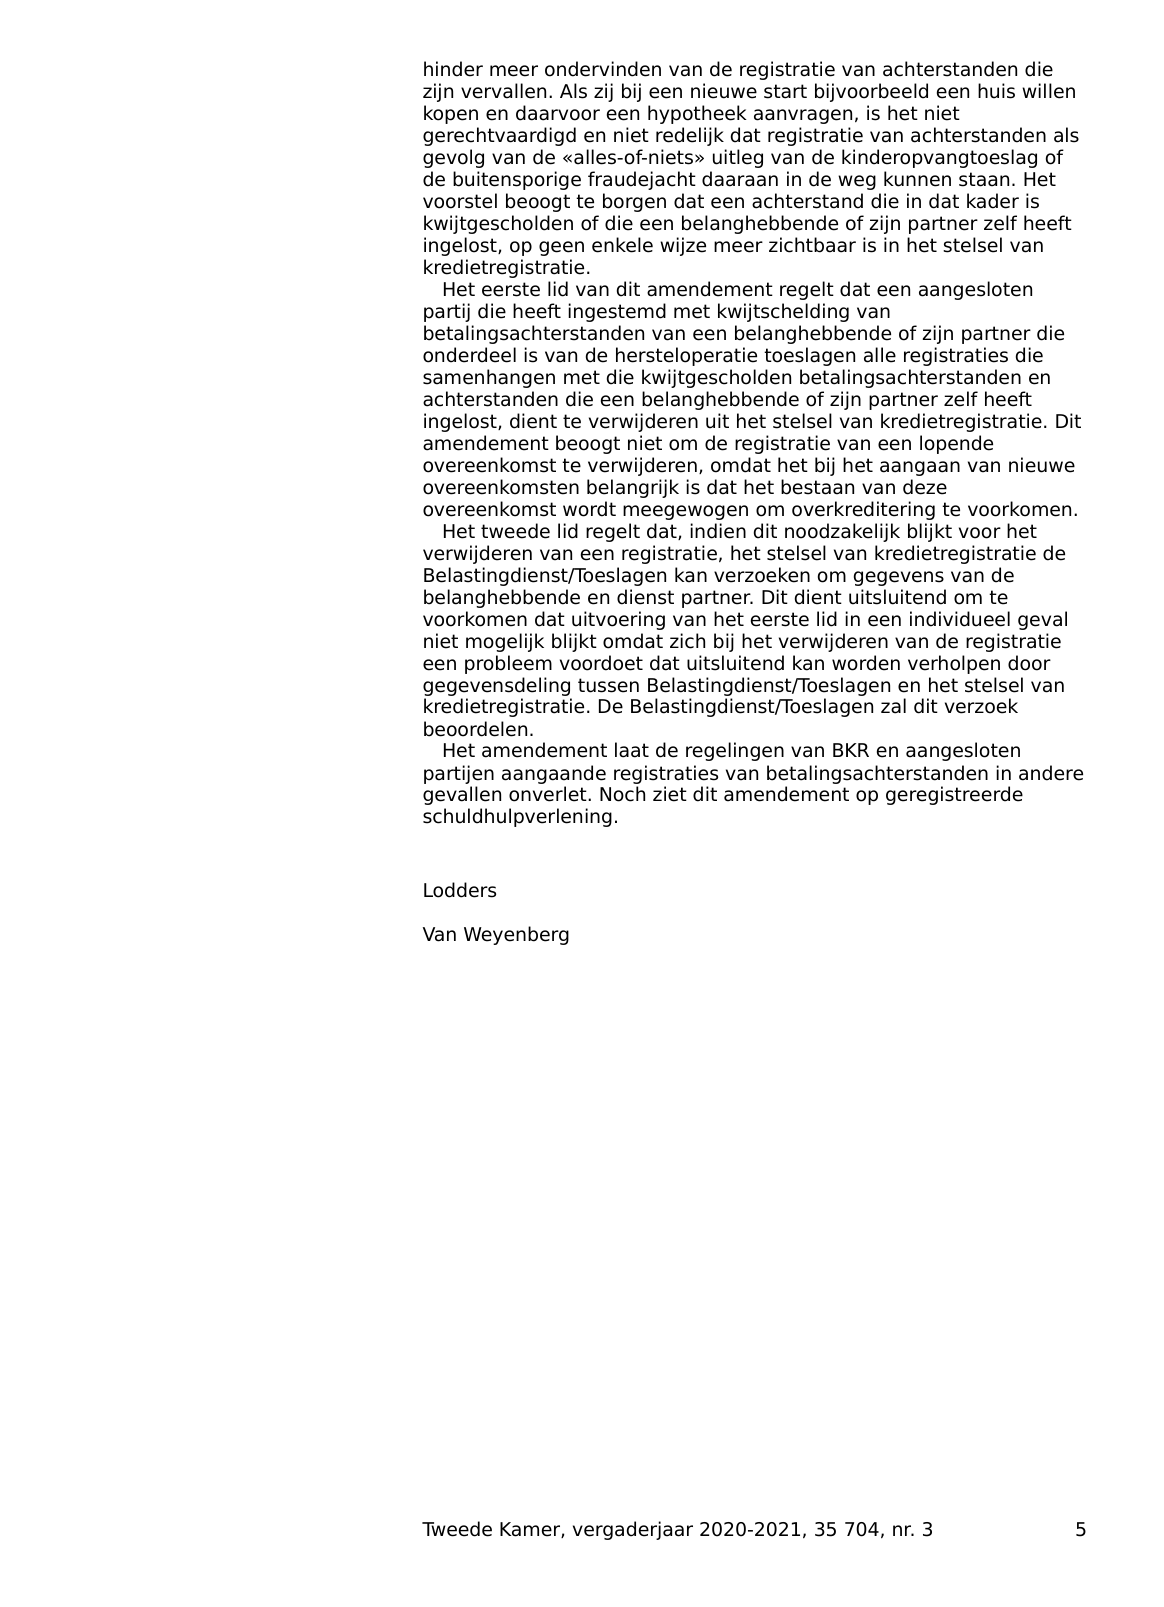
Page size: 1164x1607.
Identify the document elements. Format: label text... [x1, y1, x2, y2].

text hinder meer ondervinden van de registratie van achterstanden die zijn vervallen. Als zij bij een nieuwe start bijvoorbeeld een huis willen kopen en daarvoor een hypotheek aanvragen, is het niet gerechtvaardigd en niet redelijk dat registratie van achterstanden als gevolg van de «alles-of-niets» uitleg van de kinderopvangtoeslag of de buitensporige fraudejacht daaraan in de weg kunnen staan. Het voorstel beoogt te borgen dat een achterstand die in dat kader is kwijtgescholden of die een belanghebbende of zijn partner zelf heeft ingelost, op geen enkele wijze meer zichtbaar is in het stelsel van kredietregistratie. [422, 59, 1087, 279]
text Het tweede lid regelt dat, indien dit noodzakelijk blijkt voor het verwijderen van een registratie, het stelsel van kredietregistratie de Belastingdienst/Toeslagen kan verzoeken om gegevens van de belanghebbende en dienst partner. Dit dient uitsluitend om te voorkomen dat uitvoering van het eerste lid in een individueel geval niet mogelijk blijkt omdat zich bij het verwijderen van de registratie een probleem voordoet dat uitsluitend kan worden verholpen door gegevensdeling tussen Belastingdienst/Toeslagen en het stelsel van kredietregistratie. De Belastingdienst/Toeslagen zal dit verzoek beoordelen. [422, 521, 1087, 740]
text Lodders Van Weyenberg [422, 858, 1087, 946]
text Het eerste lid van dit amendement regelt dat een aangesloten partij die heeft ingestemd met kwijtschelding van betalingsachterstanden van een belanghebbende of zijn partner die onderdeel is van de hersteloperatie toeslagen alle registraties die samenhangen met die kwijtgescholden betalingsachterstanden en achterstanden die een belanghebbende of zijn partner zelf heeft ingelost, dient te verwijderen uit het stelsel van kredietregistratie. Dit amendement beoogt niet om de registratie van een lopende overeenkomst te verwijderen, omdat het bij het aangaan van nieuwe overeenkomsten belangrijk is dat het bestaan van deze overeenkomst wordt meegewogen om overkreditering te voorkomen. [422, 279, 1087, 521]
text Het amendement laat de regelingen van BKR en aangesloten partijen aangaande registraties van betalingsachterstanden in andere gevallen onverlet. Noch ziet dit amendement op geregistreerde schuldhulpverlening. [422, 740, 1087, 828]
